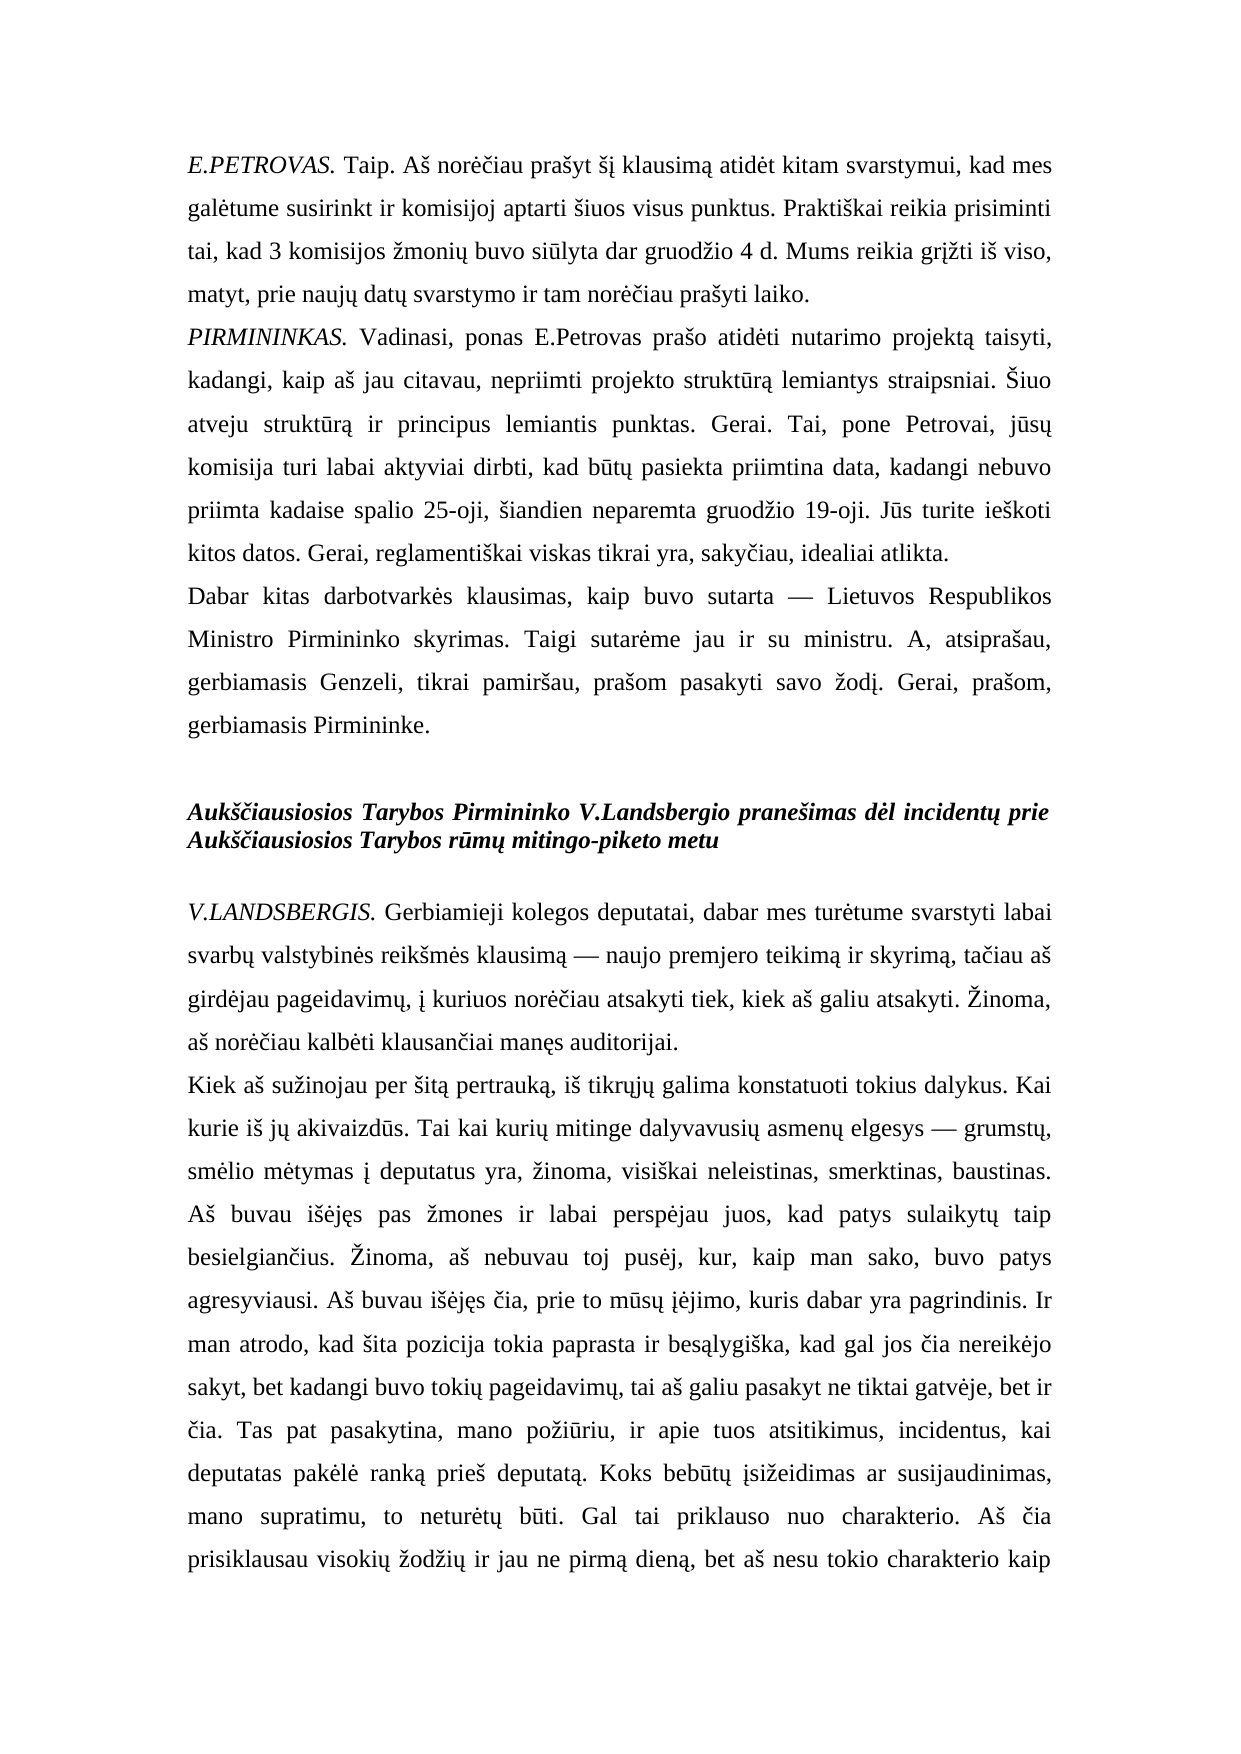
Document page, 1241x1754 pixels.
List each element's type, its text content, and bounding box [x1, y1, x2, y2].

text PIRMININKAS. Vadinasi, ponas E.Petrovas prašo atidėti nutarimo projektą taisyti, kadangi, kaip aš jau citavau, nepriimti projekto struktūrą lemiantys straipsniai. Šiuo atveju struktūrą ir principus lemiantis punktas. Gerai. Tai, pone Petrovai, jūsų komisija turi labai aktyviai dirbti, kad būtų pasiekta priimtina data, kadangi nebuvo priimta kadaise spalio 25-oji, šiandien neparemta gruodžio 19-oji. Jūs turite ieškoti kitos datos. Gerai, reglamentiškai viskas tikrai yra, sakyčiau, idealiai atlikta. [187, 322, 1053, 567]
text V.LANDSBERGIS. Gerbiamieji kolegos deputatai, dabar mes turėtume svarstyti labai svarbų valstybinės reikšmės klausimą — naujo premjero teikimą ir skyrimą, tačiau aš girdėjau pageidavimų, į kuriuos norėčiau atsakyti tiek, kiek aš galiu atsakyti. Žinoma, aš norėčiau kalbėti klausančiai manęs auditorijai. [187, 897, 1053, 1056]
text Dabar kitas darbotvarkės klausimas, kaip buvo sutarta — Lietuvos Respublikos Ministro Pirmininko skyrimas. Taigi sutarėme jau ir su ministru. A, atsiprašau, gerbiamasis Genzeli, tikrai pamiršau, prašom pasakyti savo žodį. Gerai, prašom, gerbiamasis Pirmininke. [187, 581, 1053, 739]
text Aukščiausiosios Tarybos Pirmininko V.Landsbergio pranešimas dėl incidentų prie Aukščiausiosios Tarybos rūmų mitingo-piketo metu [187, 797, 1053, 854]
text Kiek aš sužinojau per šitą pertrauką, iš tikrųjų galima konstatuoti tokius dalykus. Kai kurie iš jų akivaizdūs. Tai kai kurių mitinge dalyvavusių asmenų elgesys — grumstų, smėlio mėtymas į deputatus yra, žinoma, visiškai neleistinas, smerktinas, baustinas. Aš buvau išėjęs pas žmones ir labai perspėjau juos, kad patys sulaikytų taip besielgiančius. Žinoma, aš nebuvau toj pusėj, kur, kaip man sako, buvo patys agresyviausi. Aš buvau išėjęs čia, prie to mūsų įėjimo, kuris dabar yra pagrindinis. Ir man atrodo, kad šita pozicija tokia paprasta ir besąlygiška, kad gal jos čia nereikėjo sakyt, bet kadangi buvo tokių pageidavimų, tai aš galiu pasakyt ne tiktai gatvėje, bet ir čia. Tas pat pasakytina, mano požiūriu, ir apie tuos atsitikimus, incidentus, kai deputatas pakėlė ranką prieš deputatą. Koks bebūtų įsižeidimas ar susijaudinimas, mano supratimu, to neturėtų būti. Gal tai priklauso nuo charakterio. Aš čia prisiklausau visokių žodžių ir jau ne pirmą dieną, bet aš nesu tokio charakterio kaip [187, 1070, 1053, 1573]
text E.PETROVAS. Taip. Aš norėčiau prašyt šį klausimą atidėt kitam svarstymui, kad mes galėtume susirinkt ir komisijoj aptarti šiuos visus punktus. Praktiškai reikia prisiminti tai, kad 3 komisijos žmonių buvo siūlyta dar gruodžio 4 d. Mums reikia grįžti iš viso, matyt, prie naujų datų svarstymo ir tam norėčiau prašyti laiko. [187, 150, 1053, 308]
